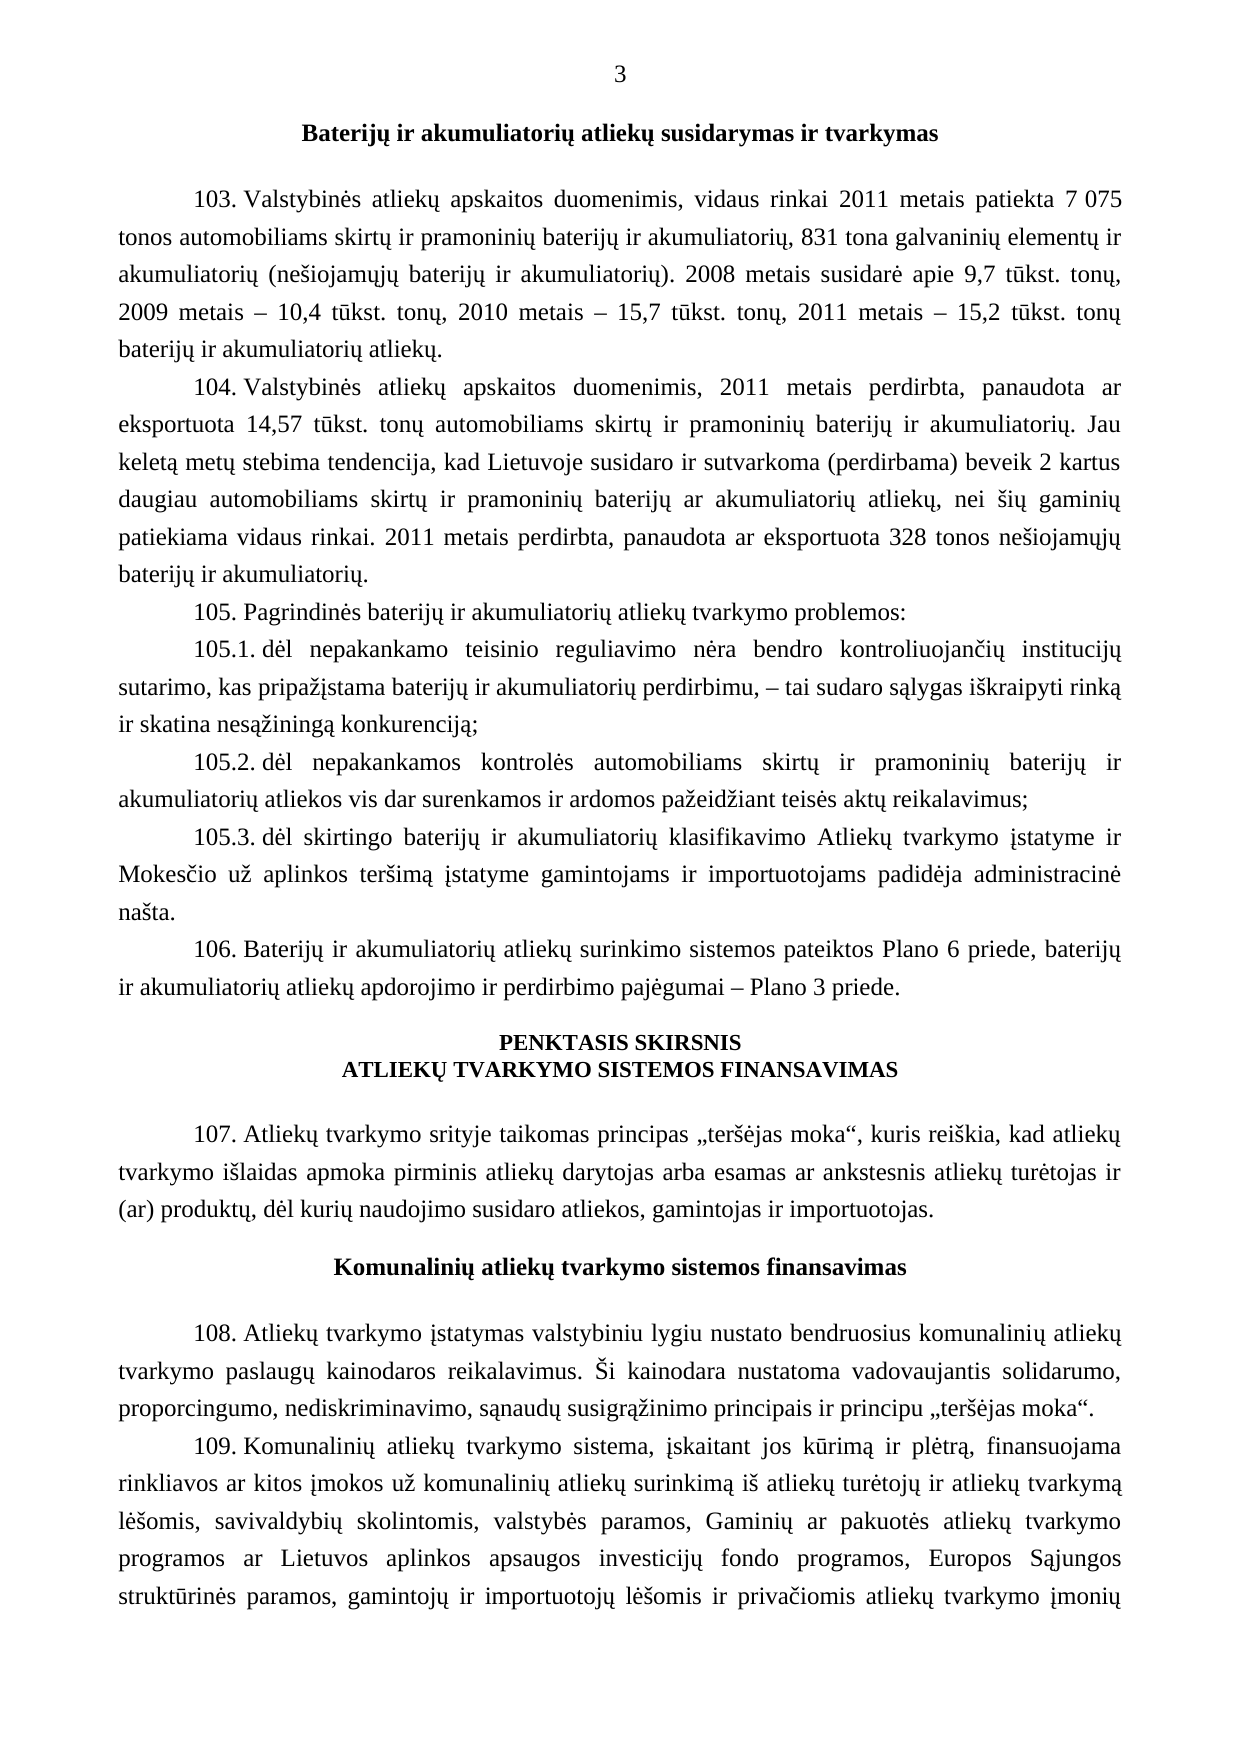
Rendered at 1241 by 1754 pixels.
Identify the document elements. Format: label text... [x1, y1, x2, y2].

text 107. Atliekų tvarkymo srityje taikomas principas „teršėjas moka“, kuris reiškia, kad atliekų tvarkymo išlaidas apmoka pirminis atliekų darytojas arba esamas ar ankstesnis atliekų turėtojas ir (ar) produktų, dėl kurių naudojimo susidaro atliekos, gamintojas ir importuotojas. [118, 1111, 1122, 1223]
text 104. Valstybinės atliekų apskaitos duomenimis, 2011 metais perdirbta, panaudota ar eksportuota 14,57 tūkst. tonų automobiliams skirtų ir pramoninių baterijų ir akumuliatorių. Jau keletą metų stebima tendencija, kad Lietuvoje susidaro ir sutvarkoma (perdirbama) beveik 2 kartus daugiau automobiliams skirtų ir pramoninių baterijų ar akumuliatorių atliekų, nei šių gaminių patiekiama vidaus rinkai. 2011 metais perdirbta, panaudota ar eksportuota 328 tonos nešiojamųjų baterijų ir akumuliatorių. [118, 363, 1122, 588]
text Baterijų ir akumuliatorių atliekų susidarymas ir tvarkymas [118, 118, 1122, 147]
text 109. Komunalinių atliekų tvarkymo sistema, įskaitant jos kūrimą ir plėtrą, finansuojama rinkliavos ar kitos įmokos už komunalinių atliekų surinkimą iš atliekų turėtojų ir atliekų tvarkymą lėšomis, savivaldybių skolintomis, valstybės paramos, Gaminių ar pakuotės atliekų tvarkymo programos ar Lietuvos aplinkos apsaugos investicijų fondo programos, Europos Sąjungos struktūrinės paramos, gamintojų ir importuotojų lėšomis ir privačiomis atliekų tvarkymo įmonių [118, 1422, 1122, 1609]
text 106. Baterijų ir akumuliatorių atliekų surinkimo sistemos pateiktos Plano 6 priede, baterijų ir akumuliatorių atliekų apdorojimo ir perdirbimo pajėgumai – Plano 3 priede. [118, 926, 1122, 1001]
text ATLIEKŲ TVARKYMO SISTEMOS FINANSAVIMAS [118, 1056, 1122, 1082]
text 108. Atliekų tvarkymo įstatymas valstybiniu lygiu nustato bendruosius komunalinių atliekų tvarkymo paslaugų kainodaros reikalavimus. Ši kainodara nustatoma vadovaujantis solidarumo, proporcingumo, nediskriminavimo, sąnaudų susigrąžinimo principais ir principu „teršėjas moka“. [118, 1309, 1122, 1422]
text 105.3. dėl skirtingo baterijų ir akumuliatorių klasifikavimo Atliekų tvarkymo įstatyme ir Mokesčio už aplinkos teršimą įstatyme gamintojams ir importuotojams padidėja administracinė našta. [118, 813, 1122, 926]
text 103. Valstybinės atliekų apskaitos duomenimis, vidaus rinkai 2011 metais patiekta 7 075 tonos automobiliams skirtų ir pramoninių baterijų ir akumuliatorių, 831 tona galvaninių elementų ir akumuliatorių (nešiojamųjų baterijų ir akumuliatorių). 2008 metais susidarė apie 9,7 tūkst. tonų, 2009 metais – 10,4 tūkst. tonų, 2010 metais – 15,7 tūkst. tonų, 2011 metais – 15,2 tūkst. tonų baterijų ir akumuliatorių atliekų. [118, 176, 1122, 363]
text 105.2. dėl nepakankamos kontrolės automobiliams skirtų ir pramoninių baterijų ir akumuliatorių atliekos vis dar surenkamos ir ardomos pažeidžiant teisės aktų reikalavimus; [118, 738, 1122, 813]
text PENKTASIS SKIRSNIS [118, 1029, 1122, 1056]
text Komunalinių atliekų tvarkymo sistemos finansavimas [118, 1252, 1122, 1281]
text 105.1. dėl nepakankamo teisinio reguliavimo nėra bendro kontroliuojančių institucijų sutarimo, kas pripažįstama baterijų ir akumuliatorių perdirbimu, – tai sudaro sąlygas iškraipyti rinką ir skatina nesąžiningą konkurenciją; [118, 626, 1122, 738]
text 105. Pagrindinės baterijų ir akumuliatorių atliekų tvarkymo problemos: [118, 588, 1122, 626]
